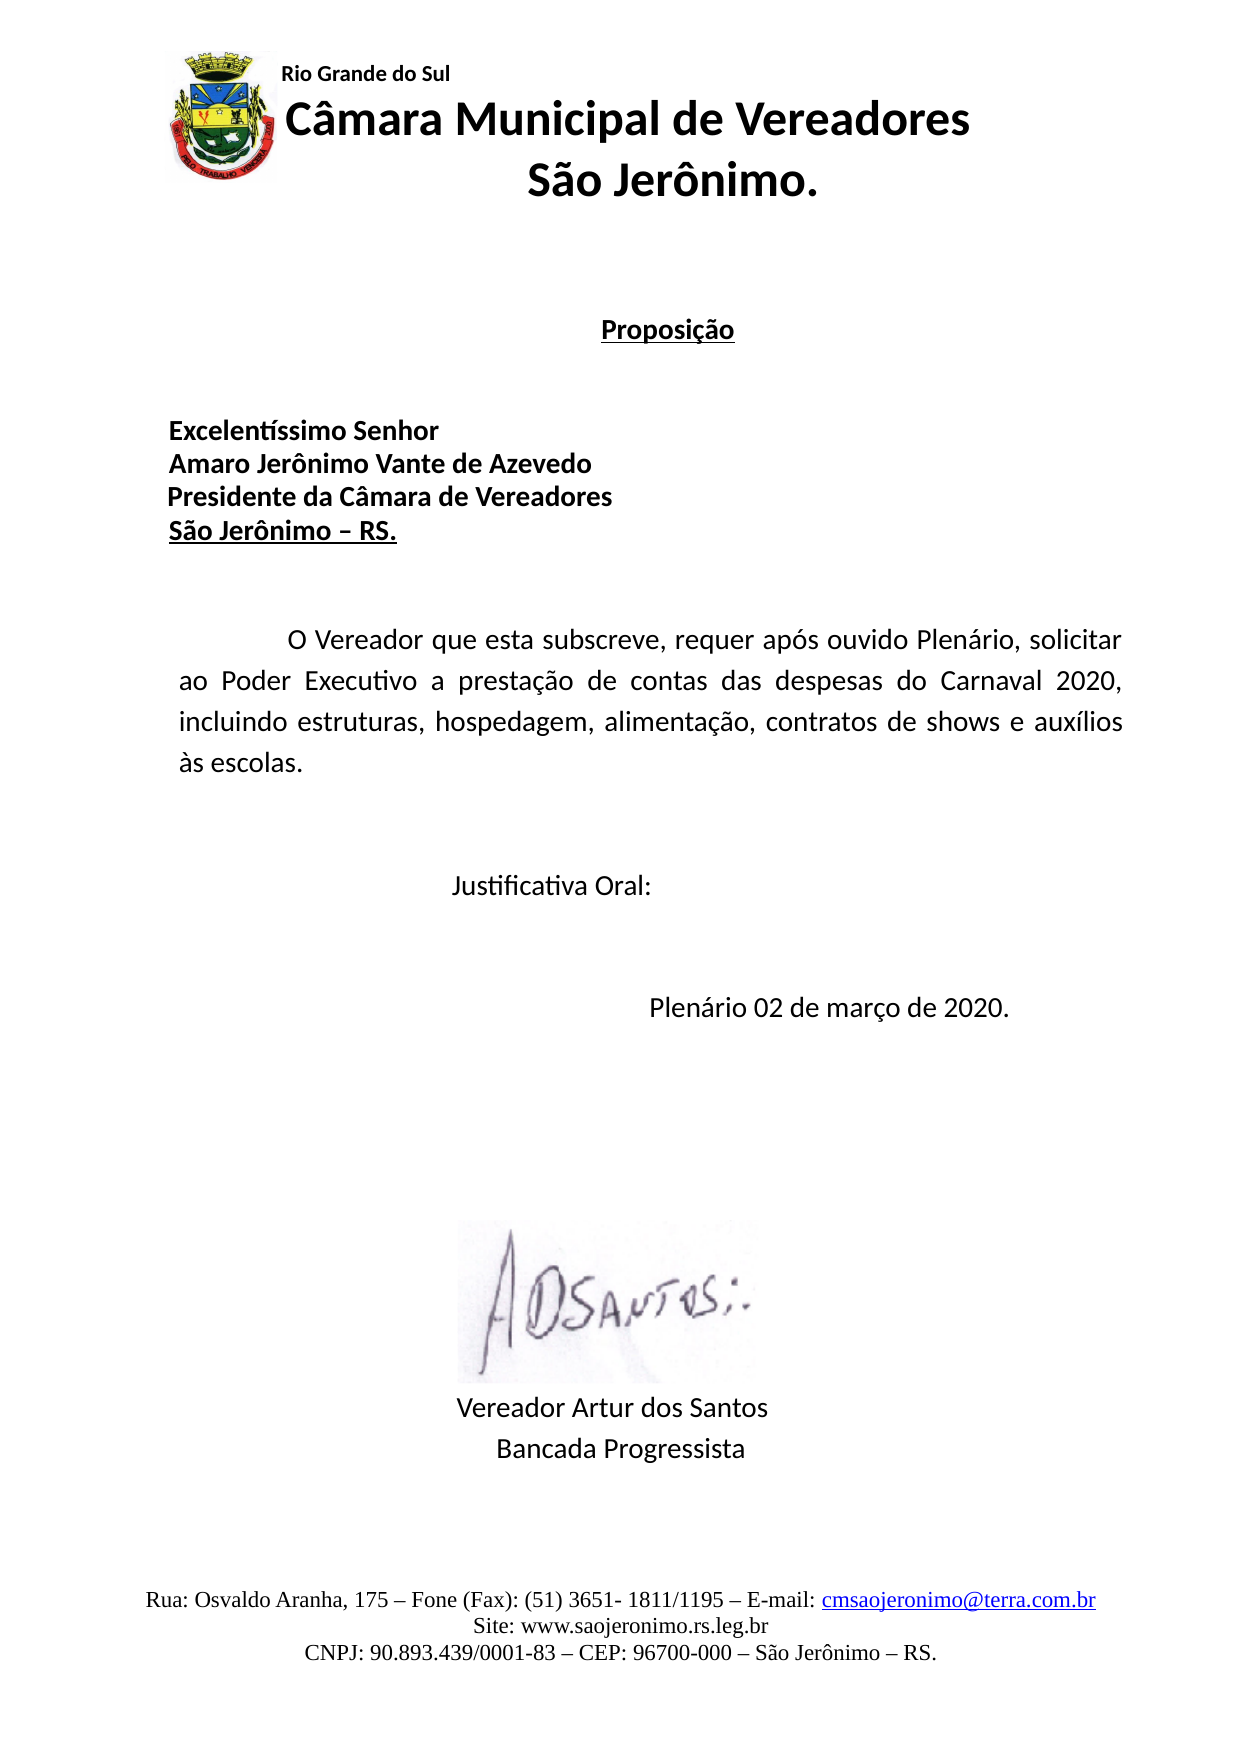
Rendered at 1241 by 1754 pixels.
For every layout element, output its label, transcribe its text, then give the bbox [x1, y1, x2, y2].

text Bancada Progressista [75, 1431, 1166, 1466]
text Justificativa Oral: [178, 867, 1123, 902]
text Plenário 02 de março de 2020. [178, 989, 1123, 1025]
text O Vereador que esta subscreve, requer após ouvido Plenário, solicitar ao Poder Executivo a prestação de contas das despesas do Carnaval 2020, incluindo estruturas, hospedagem, alimentação, contratos de shows e auxílios às escolas. [178, 621, 1123, 779]
subtitle Proposição [225, 311, 1110, 347]
text Vereador Artur dos Santos [75, 1389, 1123, 1425]
text São Jerônimo – RS. [169, 513, 1110, 547]
text Excelentíssimo Senhor [169, 413, 1110, 447]
text Presidente da Câmara de Vereadores [75, 480, 1110, 513]
text Amaro Jerônimo Vante de Azevedo [169, 447, 1110, 480]
